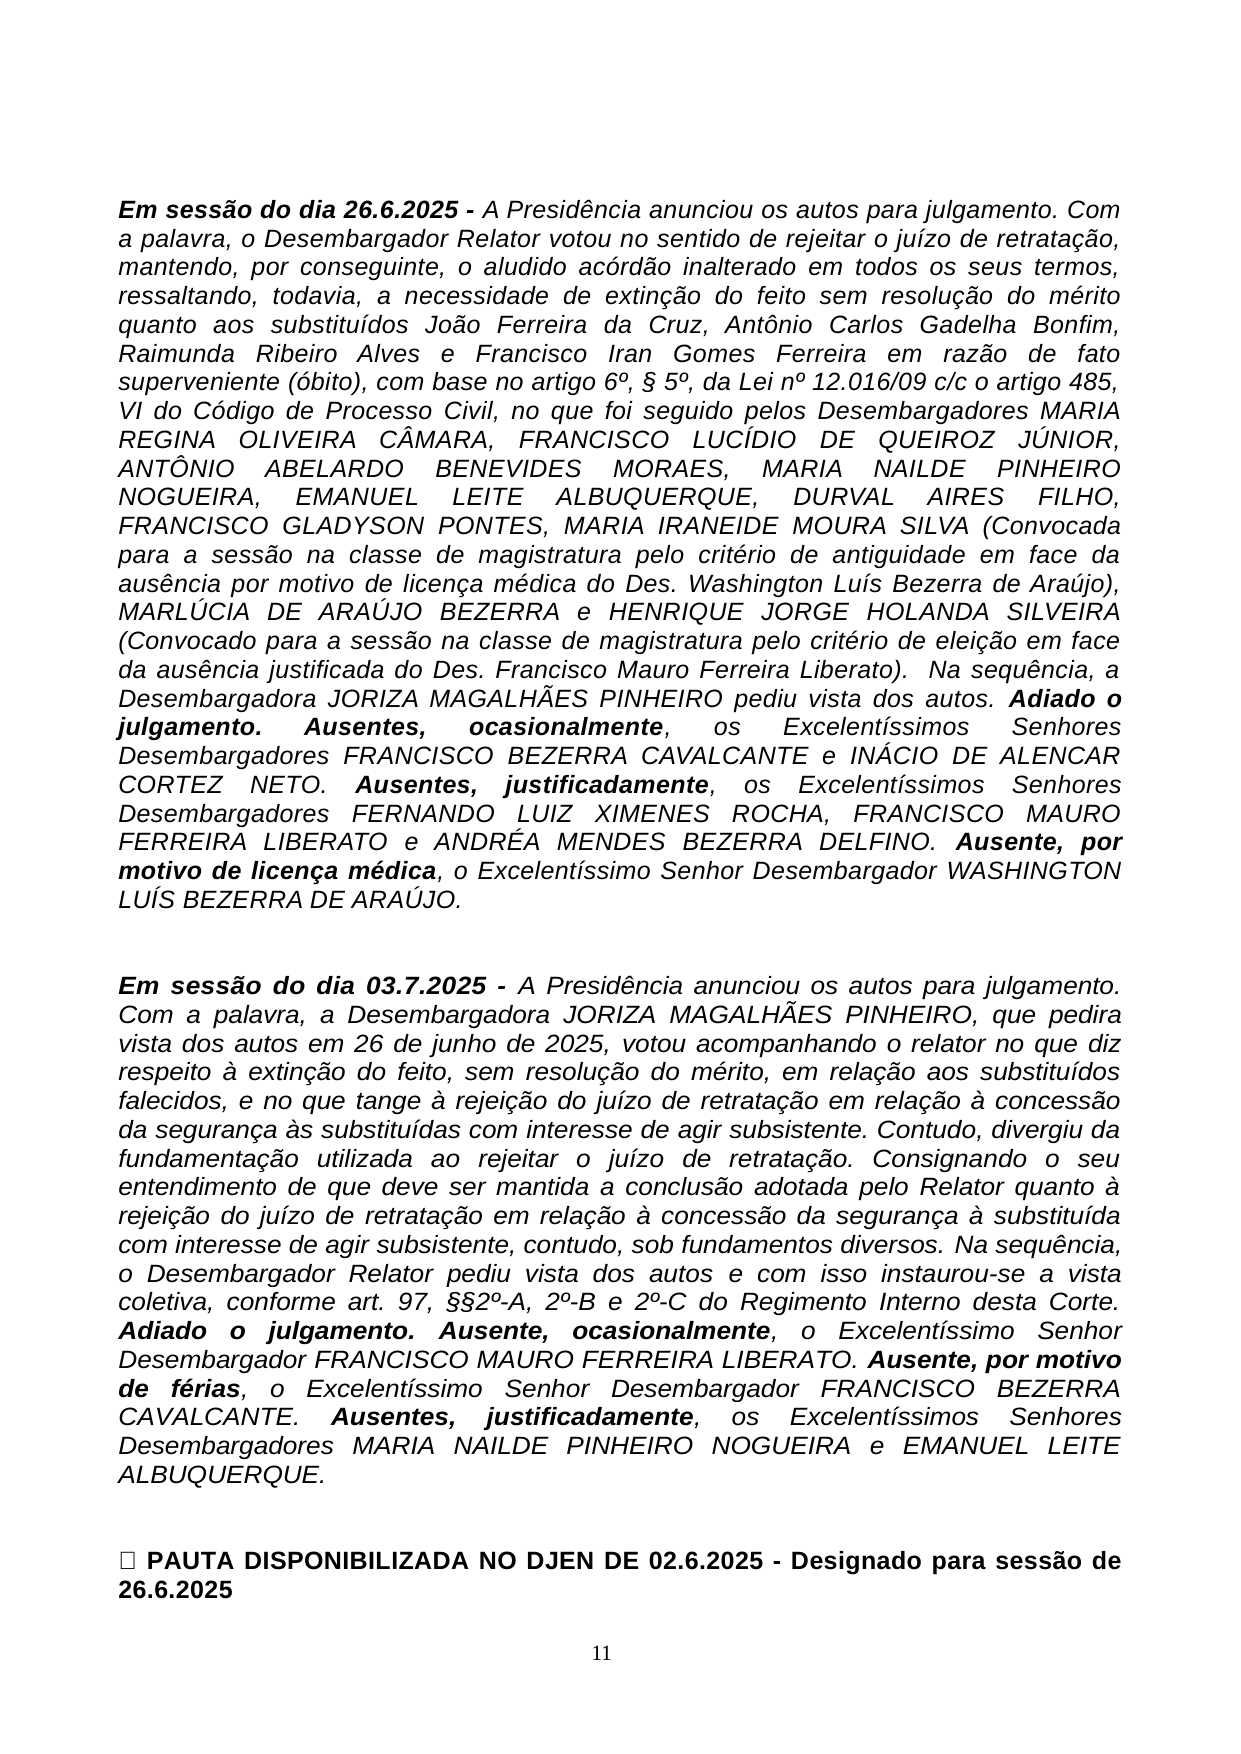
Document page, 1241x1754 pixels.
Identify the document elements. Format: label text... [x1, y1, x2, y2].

text  PAUTA DISPONIBILIZADA NO DJEN DE 02.6.2025 - Designado para sessão de 26.6.2025 [118, 1546, 1123, 1603]
text Em sessão do dia 26.6.2025 - A Presidência anunciou os autos para julgamento. Com a palavra, o Desembargador Relator votou no sentido de rejeitar o juízo de retratação, mantendo, por conseguinte, o aludido acórdão inalterado em todos os seus termos, ressaltando, todavia, a necessidade de extinção do feito sem resolução do mérito quanto aos substituídos João Ferreira da Cruz, Antônio Carlos Gadelha Bonfim, Raimunda Ribeiro Alves e Francisco Iran Gomes Ferreira em razão de fato superveniente (óbito), com base no artigo 6º, § 5º, da Lei nº 12.016/09 c/c o artigo 485, VI do Código de Processo Civil, no que foi seguido pelos Desembargadores MARIA REGINA OLIVEIRA CÂMARA, FRANCISCO LUCÍDIO DE QUEIROZ JÚNIOR, ANTÔNIO ABELARDO BENEVIDES MORAES, MARIA NAILDE PINHEIRO NOGUEIRA, EMANUEL LEITE ALBUQUERQUE, DURVAL AIRES FILHO, FRANCISCO GLADYSON PONTES, MARIA IRANEIDE MOURA SILVA (Convocada para a sessão na classe de magistratura pelo critério de antiguidade em face da ausência por motivo de licença médica do Des. Washington Luís Bezerra de Araújo), MARLÚCIA DE ARAÚJO BEZERRA e HENRIQUE JORGE HOLANDA SILVEIRA (Convocado para a sessão na classe de magistratura pelo critério de eleição em face da ausência justificada do Des. Francisco Mauro Ferreira Liberato). Na sequência, a Desembargadora JORIZA MAGALHÃES PINHEIRO pediu vista dos autos. Adiado o julgamento. Ausentes, ocasionalmente, os Excelentíssimos Senhores Desembargadores FRANCISCO BEZERRA CAVALCANTE e INÁCIO DE ALENCAR CORTEZ NETO. Ausentes, justificadamente, os Excelentíssimos Senhores Desembargadores FERNANDO LUIZ XIMENES ROCHA, FRANCISCO MAURO FERREIRA LIBERATO e ANDRÉA MENDES BEZERRA DELFINO. Ausente, por motivo de licença médica, o Excelentíssimo Senhor Desembargador WASHINGTON LUÍS BEZERRA DE ARAÚJO. [118, 195, 1122, 913]
text Em sessão do dia 03.7.2025 - A Presidência anunciou os autos para julgamento. Com a palavra, a Desembargadora JORIZA MAGALHÃES PINHEIRO, que pedira vista dos autos em 26 de junho de 2025, votou acompanhando o relator no que diz respeito à extinção do feito, sem resolução do mérito, em relação aos substituídos falecidos, e no que tange à rejeição do juízo de retratação em relação à concessão da segurança às substituídas com interesse de agir subsistente. Contudo, divergiu da fundamentação utilizada ao rejeitar o juízo de retratação. Consignando o seu entendimento de que deve ser mantida a conclusão adotada pelo Relator quanto à rejeição do juízo de retratação em relação à concessão da segurança à substituída com interesse de agir subsistente, contudo, sob fundamentos diversos. Na sequência, o Desembargador Relator pediu vista dos autos e com isso instaurou-se a vista coletiva, conforme art. 97, §§2º-A, 2º-B e 2º-C do Regimento Interno desta Corte. Adiado o julgamento. Ausente, ocasionalmente, o Excelentíssimo Senhor Desembargador FRANCISCO MAURO FERREIRA LIBERATO. Ausente, por motivo de férias, o Excelentíssimo Senhor Desembargador FRANCISCO BEZERRA CAVALCANTE. Ausentes, justificadamente, os Excelentíssimos Senhores Desembargadores MARIA NAILDE PINHEIRO NOGUEIRA e EMANUEL LEITE ALBUQUERQUE. [118, 971, 1122, 1488]
